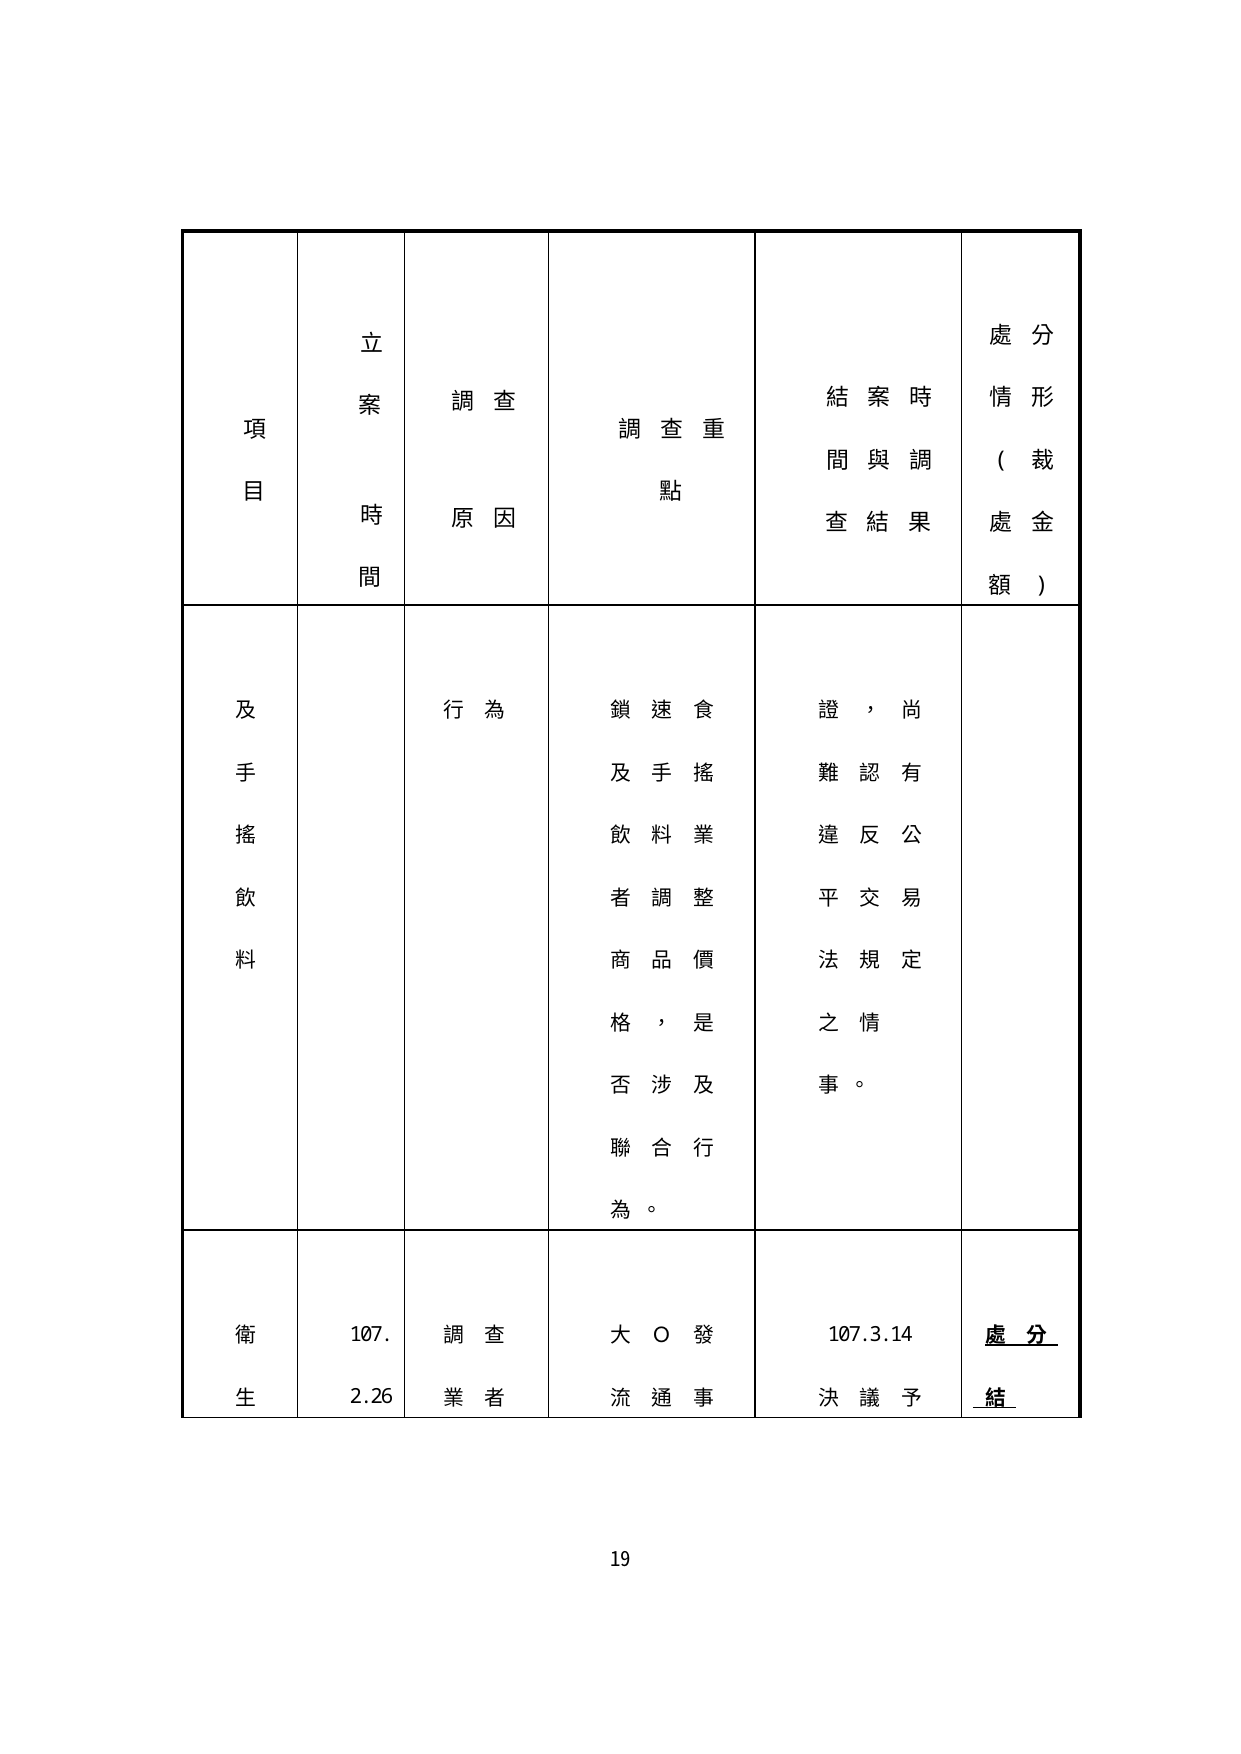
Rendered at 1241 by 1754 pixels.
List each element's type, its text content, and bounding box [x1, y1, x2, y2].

table_header 調查 原因 [405, 233, 548, 604]
table_header 調查重點 [549, 233, 754, 604]
table_header 處分情形(裁處金額) [962, 233, 1078, 604]
table_cell 鎖速食及手搖飲料業者調整商品價格，是否涉及聯合行為。 [549, 606, 754, 1229]
table_cell 107.3.14決議予 [756, 1231, 961, 1417]
table_cell 107.2.26 [298, 1231, 404, 1417]
table_cell [298, 606, 404, 1229]
table_cell 證，尚難認有違反公平交易法規定之情事。 [756, 606, 961, 1229]
table_cell 處分結 [962, 1231, 1078, 1417]
table_header 項目 [184, 233, 297, 604]
table_cell 及手搖飲料 [184, 606, 297, 1229]
table_cell 行為 [405, 606, 548, 1229]
table_cell 大Ｏ發流通事 [549, 1231, 754, 1417]
table_header 立案 時間 [298, 233, 404, 604]
table_cell 調查業者 [405, 1231, 548, 1417]
table_header 結案時間與調查結果 [756, 233, 961, 604]
table_cell 衛生 [184, 1231, 297, 1417]
table_cell [962, 606, 1078, 1229]
